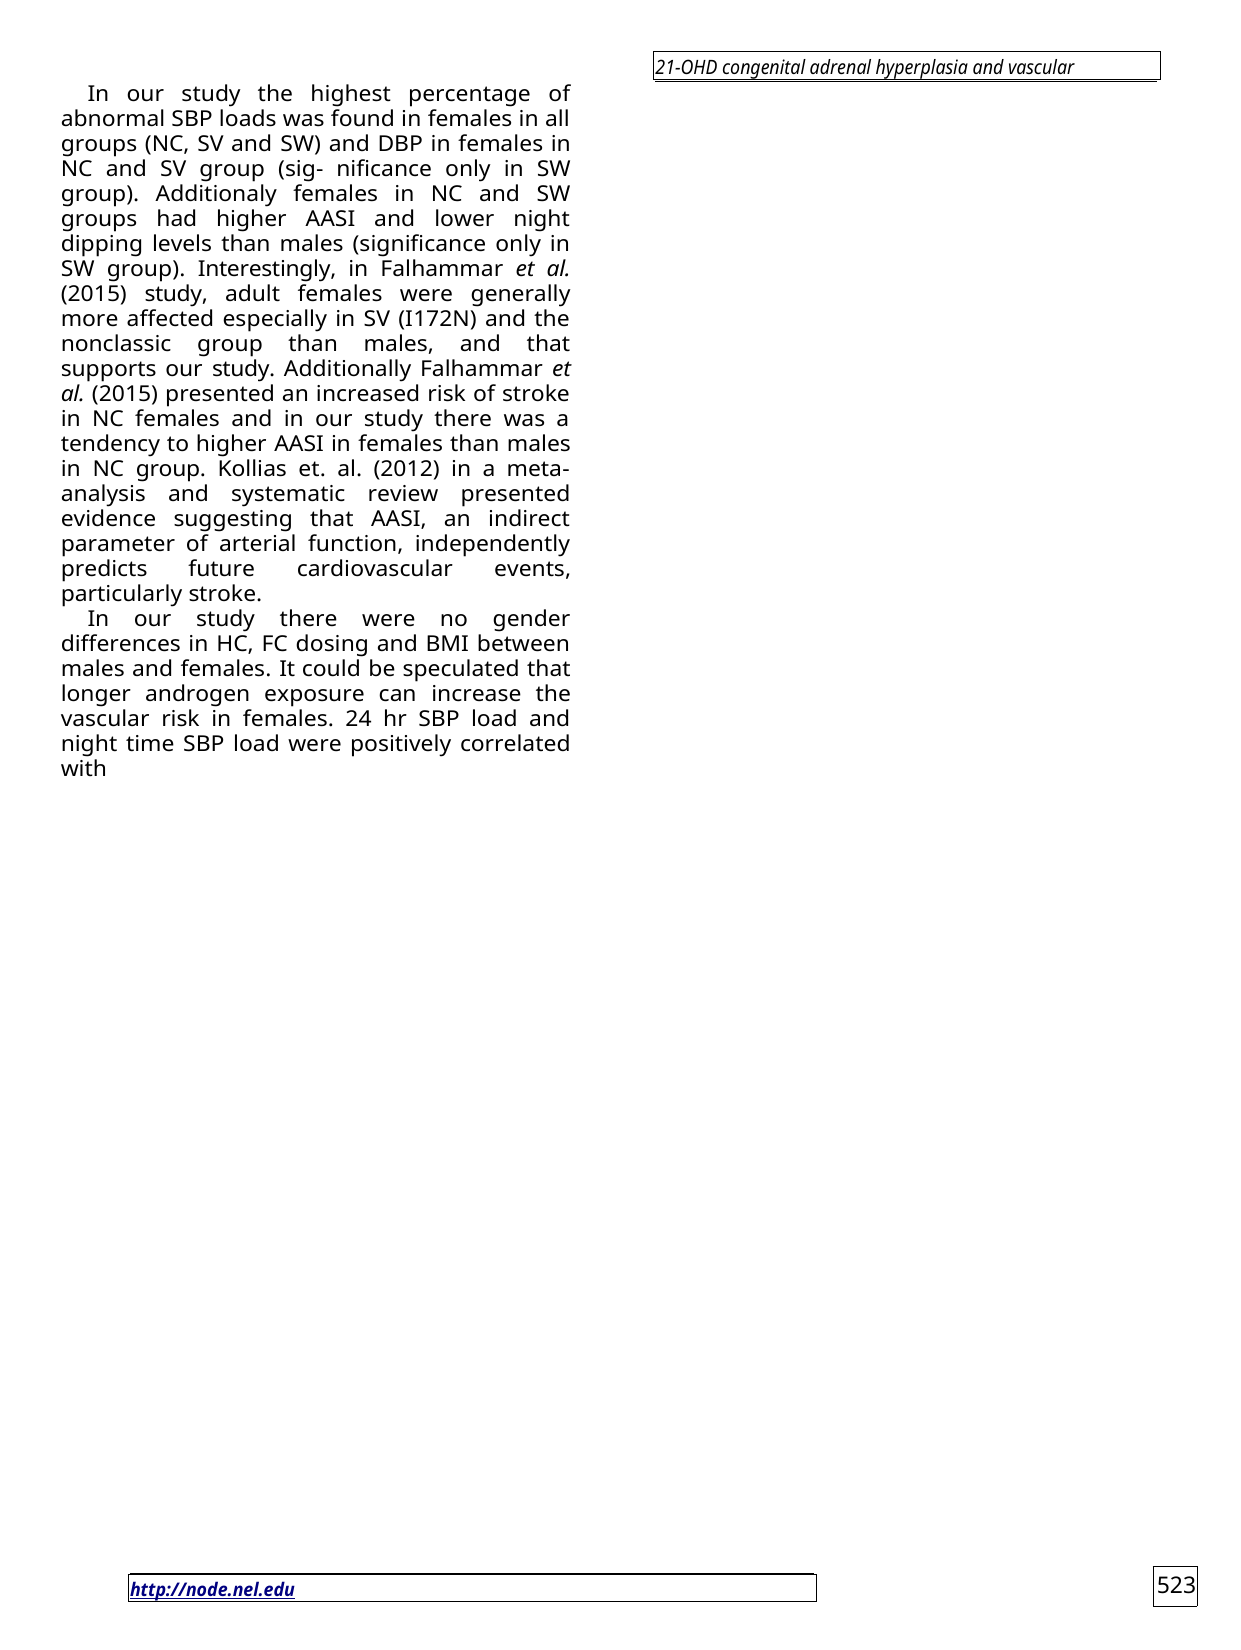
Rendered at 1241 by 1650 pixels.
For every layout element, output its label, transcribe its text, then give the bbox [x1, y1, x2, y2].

text In our study there were no gender differences in HC, FC dosing and BMI between males and females. It could be speculated that longer androgen exposure can increase the vascular risk in females. 24 hr SBP load and night time SBP load were positively correlated with [61, 606, 571, 781]
text In our study the highest percentage of abnormal SBP loads was found in females in all groups (NC, SV and SW) and DBP in females in NC and SV group (sig- nificance only in SW group). Additionaly females in NC and SW groups had higher AASI and lower night dipping levels than males (significance only in SW group). Interestingly, in Falhammar et al. (2015) study, adult females were generally more affected especially in SV (I172N) and the nonclassic group than males, and that supports our study. Additionally Falhammar et al. (2015) presented an increased risk of stroke in NC females and in our study there was a tendency to higher AASI in females than males in NC group. Kollias et. al. (2012) in a meta-analysis and systematic review presented evidence suggesting that AASI, an indirect parameter of arterial function, independently predicts future cardiovascular events, particularly stroke. [61, 81, 571, 606]
